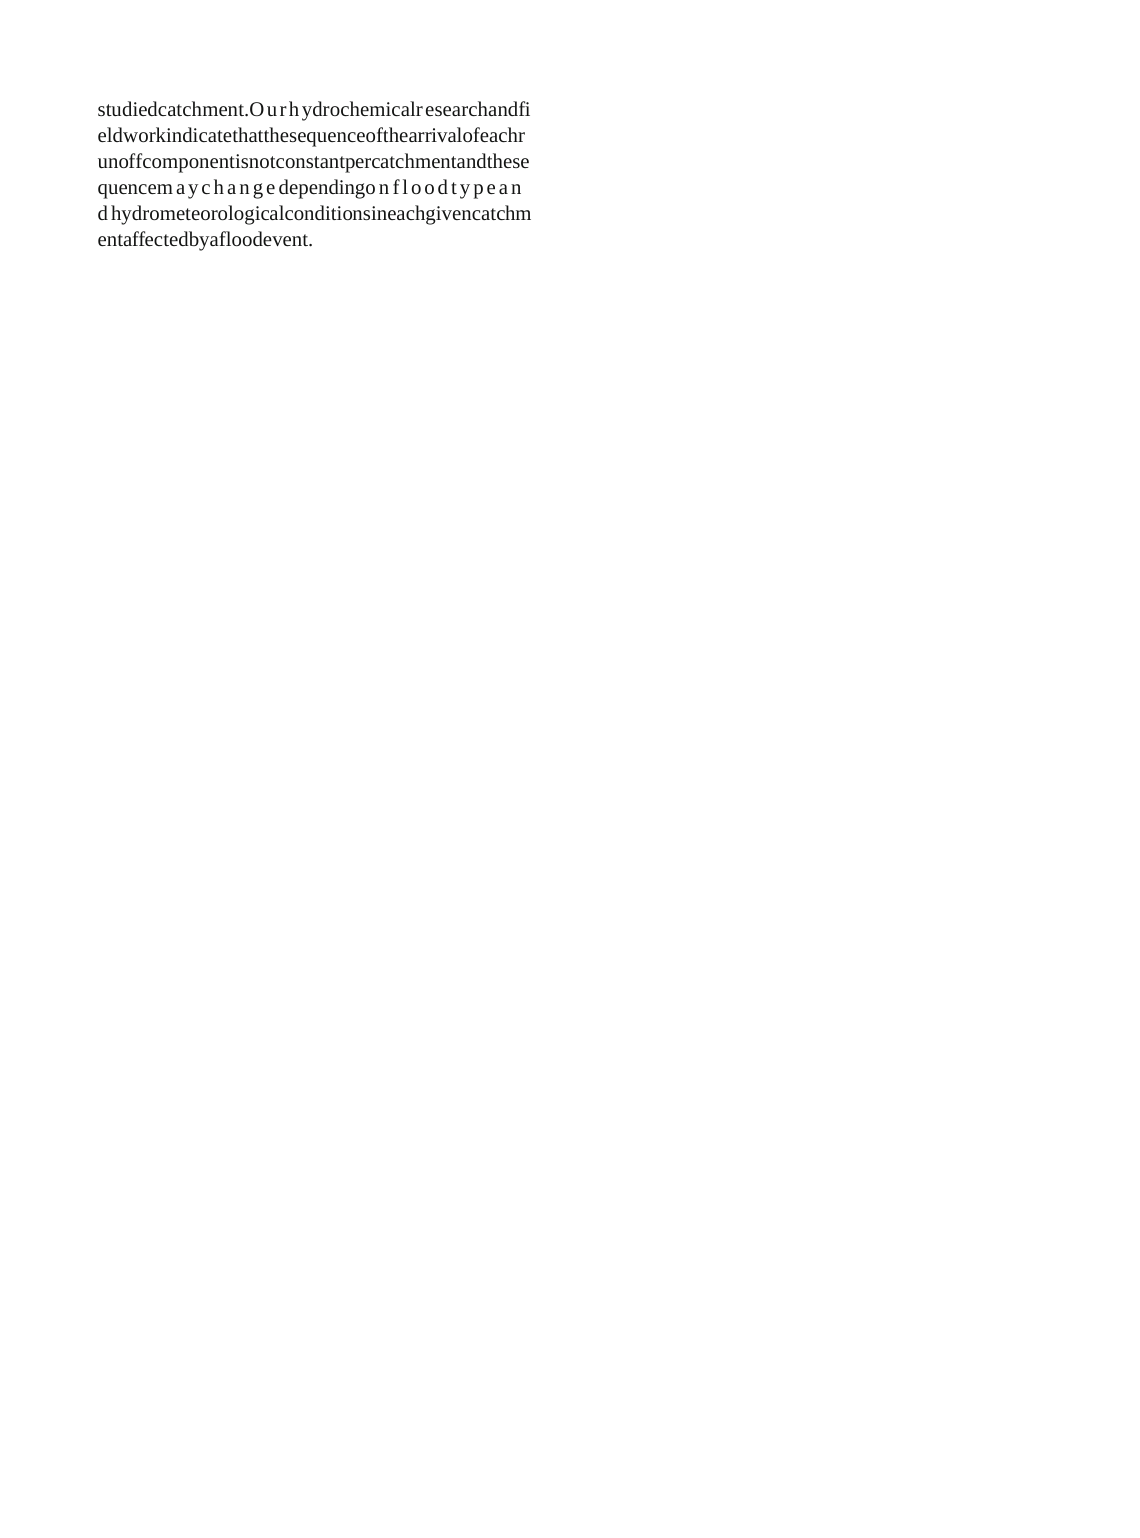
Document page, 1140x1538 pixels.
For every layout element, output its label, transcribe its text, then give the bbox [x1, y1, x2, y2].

text studiedcatchment.Ourhydrochemicalresearchandfieldworkindicatethatthesequenceofthearrivalofeachrunoffcomponentisnotconstantpercatchmentandthesequencemaychangedependingonfloodtypeandhydrometeorologicalconditionsineachgivencatchmentaffectedbyafloodevent. [97, 97, 534, 251]
